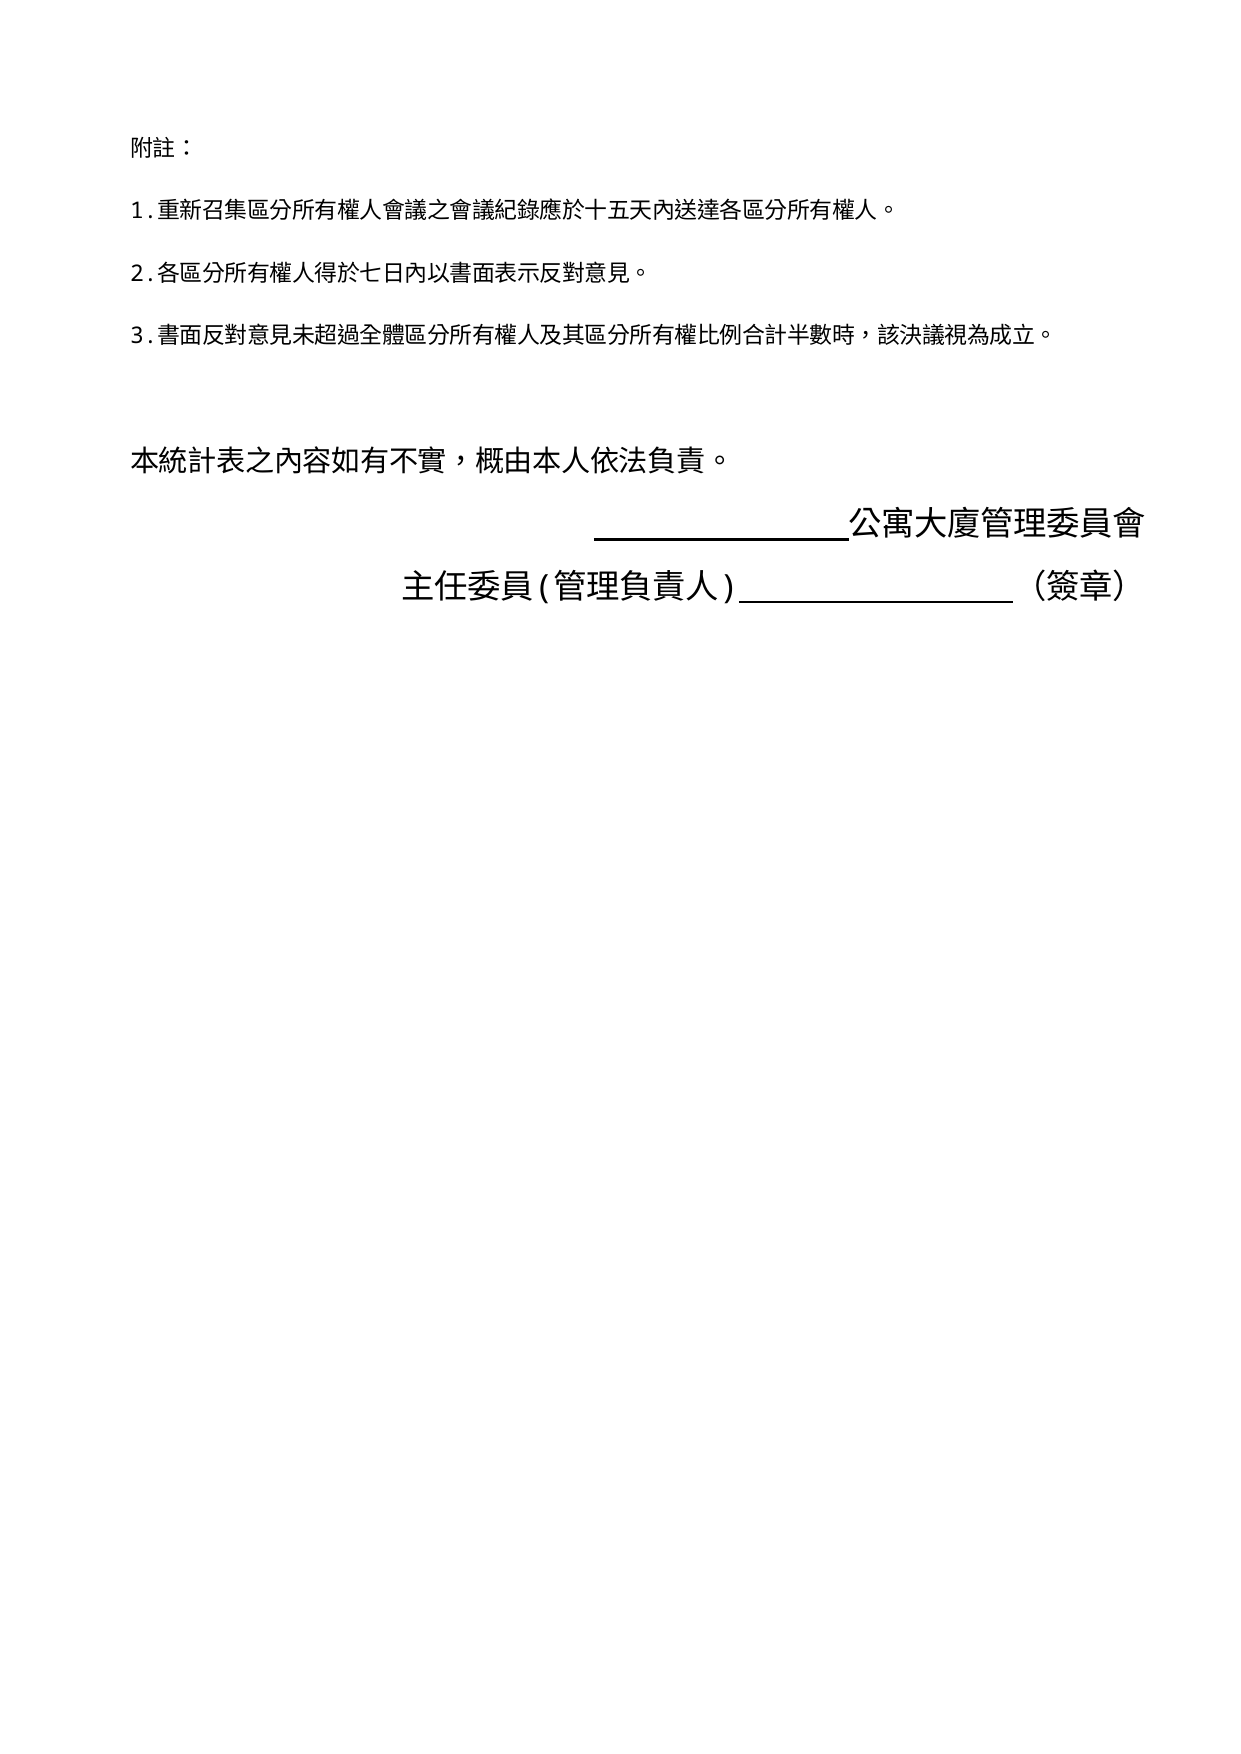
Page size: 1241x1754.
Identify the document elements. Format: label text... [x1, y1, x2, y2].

text 公寓大廈管理委員會 [130, 480, 1146, 542]
text 附註： [130, 105, 1146, 167]
text 本統計表之內容如有不實，概由本人依法負責。 [130, 417, 1146, 480]
text 2.各區分所有權人得於七日內以書面表示反對意見。 [130, 230, 1146, 292]
text 1.重新召集區分所有權人會議之會議紀錄應於十五天內送達各區分所有權人。 [130, 167, 1146, 230]
text 3.書面反對意見未超過全體區分所有權人及其區分所有權比例合計半數時，該決議視為成立。 [130, 292, 1146, 355]
text 主任委員(管理負責人) （簽章） [130, 542, 1146, 605]
